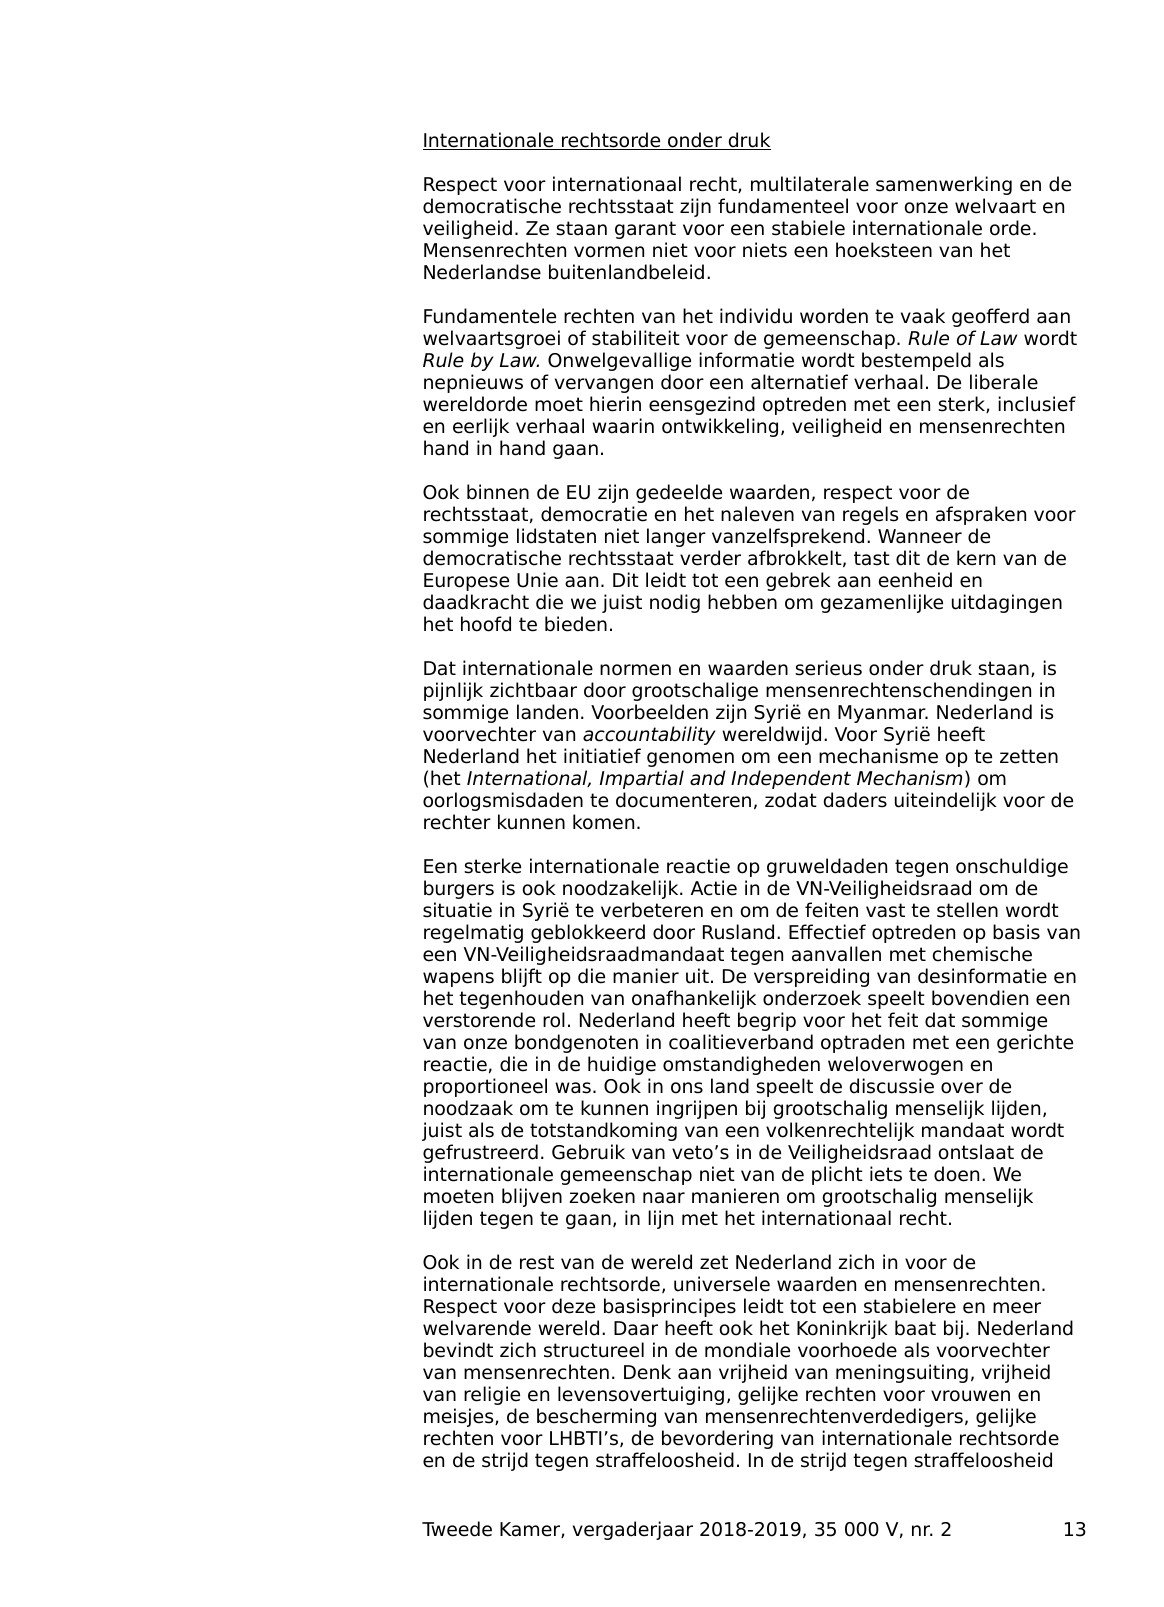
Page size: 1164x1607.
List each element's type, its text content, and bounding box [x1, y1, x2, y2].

text Dat internationale normen en waarden serieus onder druk staan, is pijnlijk zichtbaar door grootschalige mensenrechtenschendingen in sommige landen. Voorbeelden zijn Syrië en Myanmar. Nederland is voorvechter van accountability wereldwijd. Voor Syrië heeft Nederland het initiatief genomen om een mechanisme op te zetten (het International, Impartial and Independent Mechanism) om oorlogsmisdaden te documenteren, zodat daders uiteindelijk voor de rechter kunnen komen. [422, 658, 1087, 834]
text Ook in de rest van de wereld zet Nederland zich in voor de internationale rechtsorde, universele waarden en mensenrechten. Respect voor deze basisprincipes leidt tot een stabielere en meer welvarende wereld. Daar heeft ook het Koninkrijk baat bij. Nederland bevindt zich structureel in de mondiale voorhoede als voorvechter van mensenrechten. Denk aan vrijheid van meningsuiting, vrijheid van religie en levensovertuiging, gelijke rechten voor vrouwen en meisjes, de bescherming van mensenrechtenverdedigers, gelijke rechten voor LHBTI’s, de bevordering van internationale rechtsorde en de strijd tegen straffeloosheid. In de strijd tegen straffeloosheid [422, 1252, 1087, 1472]
text Ook binnen de EU zijn gedeelde waarden, respect voor de rechtsstaat, democratie en het naleven van regels en afspraken voor sommige lidstaten niet langer vanzelfsprekend. Wanneer de democratische rechtsstaat verder afbrokkelt, tast dit de kern van de Europese Unie aan. Dit leidt tot een gebrek aan eenheid en daadkracht die we juist nodig hebben om gezamenlijke uitdagingen het hoofd te bieden. [422, 482, 1087, 636]
text Respect voor internationaal recht, multilaterale samenwerking en de democratische rechtsstaat zijn fundamenteel voor onze welvaart en veiligheid. Ze staan garant voor een stabiele internationale orde. Mensenrechten vormen niet voor niets een hoeksteen van het Nederlandse buitenlandbeleid. [422, 174, 1087, 284]
text Een sterke internationale reactie op gruweldaden tegen onschuldige burgers is ook noodzakelijk. Actie in de VN-Veiligheidsraad om de situatie in Syrië te verbeteren en om de feiten vast te stellen wordt regelmatig geblokkeerd door Rusland. Effectief optreden op basis van een VN-Veiligheidsraadmandaat tegen aanvallen met chemische wapens blijft op die manier uit. De verspreiding van desinformatie en het tegenhouden van onafhankelijk onderzoek speelt bovendien een verstorende rol. Nederland heeft begrip voor het feit dat sommige van onze bondgenoten in coalitieverband optraden met een gerichte reactie, die in de huidige omstandigheden weloverwogen en proportioneel was. Ook in ons land speelt de discussie over de noodzaak om te kunnen ingrijpen bij grootschalig menselijk lijden, juist als de totstandkoming van een volkenrechtelijk mandaat wordt gefrustreerd. Gebruik van veto’s in de Veiligheidsraad ontslaat de internationale gemeenschap niet van de plicht iets te doen. We moeten blijven zoeken naar manieren om grootschalig menselijk lijden tegen te gaan, in lijn met het internationaal recht. [422, 856, 1087, 1230]
text Fundamentele rechten van het individu worden te vaak geofferd aan welvaartsgroei of stabiliteit voor de gemeenschap. Rule of Law wordt Rule by Law. Onwelgevallige informatie wordt bestempeld als nepnieuws of vervangen door een alternatief verhaal. De liberale wereldorde moet hierin eensgezind optreden met een sterk, inclusief en eerlijk verhaal waarin ontwikkeling, veiligheid en mensenrechten hand in hand gaan. [422, 306, 1087, 460]
subtitle Internationale rechtsorde onder druk [422, 130, 1087, 152]
